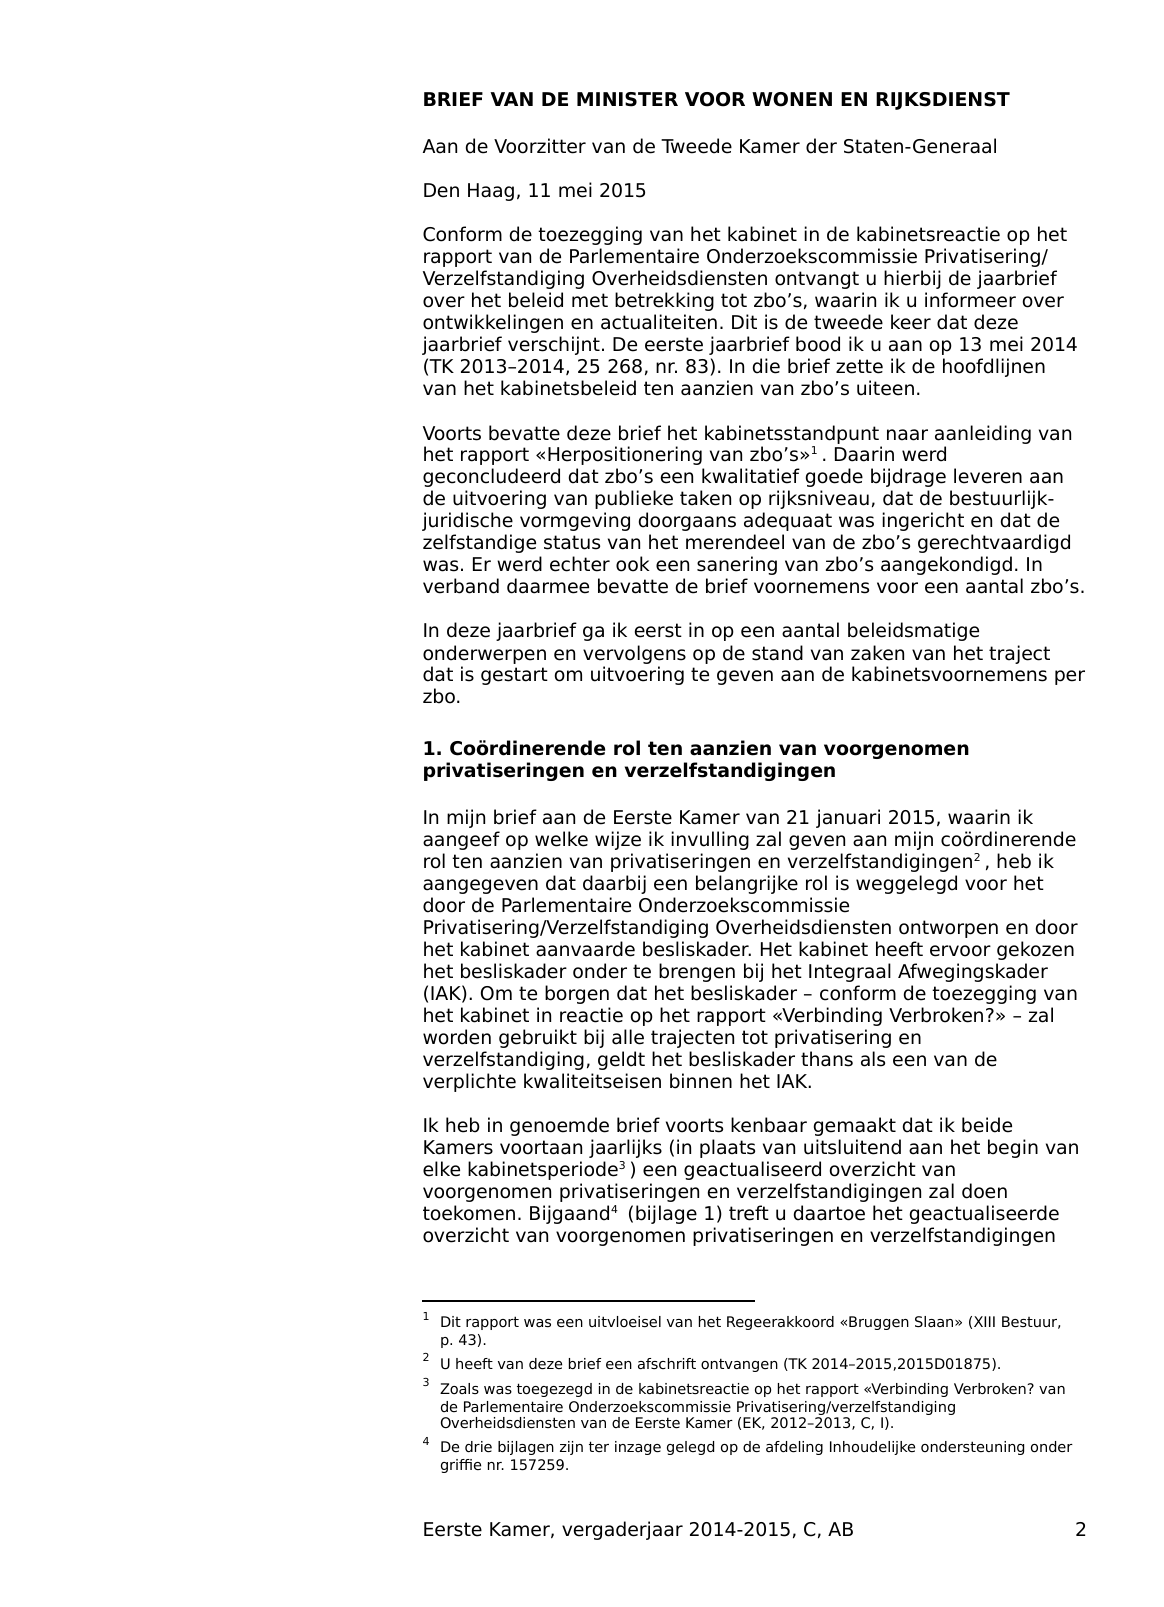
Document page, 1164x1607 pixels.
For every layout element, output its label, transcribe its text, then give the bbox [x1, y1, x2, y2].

text Den Haag, 11 mei 2015 [422, 180, 1087, 202]
text In mijn brief aan de Eerste Kamer van 21 januari 2015, waarin ik aangeef op welke wijze ik invulling zal geven aan mijn coördinerende rol ten aanzien van privatiseringen en verzelfstandigingen, heb ik aangegeven dat daarbij een belangrijke rol is weggelegd voor het door de Parlementaire Onderzoekscommissie Privatisering/Verzelfstandiging Overheidsdiensten ontworpen en door het kabinet aanvaarde besliskader. Het kabinet heeft ervoor gekozen het besliskader onder te brengen bij het Integraal Afwegingskader (IAK). Om te borgen dat het besliskader – conform de toezegging van het kabinet in reactie op het rapport «Verbinding Verbroken?» – zal worden gebruikt bij alle trajecten tot privatisering en verzelfstandiging, geldt het besliskader thans als een van de verplichte kwaliteitseisen binnen het IAK. [422, 807, 1087, 1093]
text De drie bijlagen zijn ter inzage gelegd op de afdeling Inhoudelijke ondersteuning onder griffie nr. 157259. [422, 1435, 1087, 1474]
text Ik heb in genoemde brief voorts kenbaar gemaakt dat ik beide Kamers voortaan jaarlijks (in plaats van uitsluitend aan het begin van elke kabinetsperiode) een geactualiseerd overzicht van voorgenomen privatiseringen en verzelfstandigingen zal doen toekomen. Bijgaand (bijlage 1) treft u daartoe het geactualiseerde overzicht van voorgenomen privatiseringen en verzelfstandigingen [422, 1115, 1087, 1247]
text Aan de Voorzitter van de Tweede Kamer der Staten-Generaal [422, 136, 1087, 158]
text Conform de toezegging van het kabinet in de kabinetsreactie op het rapport van de Parlementaire Onderzoekscommissie Privatisering/ Verzelfstandiging Overheidsdiensten ontvangt u hierbij de jaarbrief over het beleid met betrekking tot zbo’s, waarin ik u informeer over ontwikkelingen en actualiteiten. Dit is de tweede keer dat deze jaarbrief verschijnt. De eerste jaarbrief bood ik u aan op 13 mei 2014 (TK 2013–2014, 25 268, nr. 83). In die brief zette ik de hoofdlijnen van het kabinetsbeleid ten aanzien van zbo’s uiteen. [422, 224, 1087, 400]
text Dit rapport was een uitvloeisel van het Regeerakkoord «Bruggen Slaan» (XIII Bestuur, p. 43). [422, 1310, 1087, 1349]
subtitle BRIEF VAN DE MINISTER VOOR WONEN EN RIJKSDIENST [422, 89, 1087, 111]
subtitle 1. Coördinerende rol ten aanzien van voorgenomen privatiseringen en verzelfstandigingen [422, 738, 1087, 782]
text Voorts bevatte deze brief het kabinetsstandpunt naar aanleiding van het rapport «Herpositionering van zbo’s». Daarin werd geconcludeerd dat zbo’s een kwalitatief goede bijdrage leveren aan de uitvoering van publieke taken op rijksniveau, dat de bestuurlijk-juridische vormgeving doorgaans adequaat was ingericht en dat de zelfstandige status van het merendeel van de zbo’s gerechtvaardigd was. Er werd echter ook een sanering van zbo’s aangekondigd. In verband daarmee bevatte de brief voornemens voor een aantal zbo’s. [422, 422, 1087, 598]
text Zoals was toegezegd in de kabinetsreactie op het rapport «Verbinding Verbroken? van de Parlementaire Onderzoekscommissie Privatisering/verzelfstandiging Overheidsdiensten van de Eerste Kamer (EK, 2012–2013, C, I). [422, 1377, 1087, 1432]
text U heeft van deze brief een afschrift ontvangen (TK 2014–2015,2015D01875). [422, 1352, 1087, 1374]
text In deze jaarbrief ga ik eerst in op een aantal beleidsmatige onderwerpen en vervolgens op de stand van zaken van het traject dat is gestart om uitvoering te geven aan de kabinetsvoornemens per zbo. [422, 620, 1087, 708]
